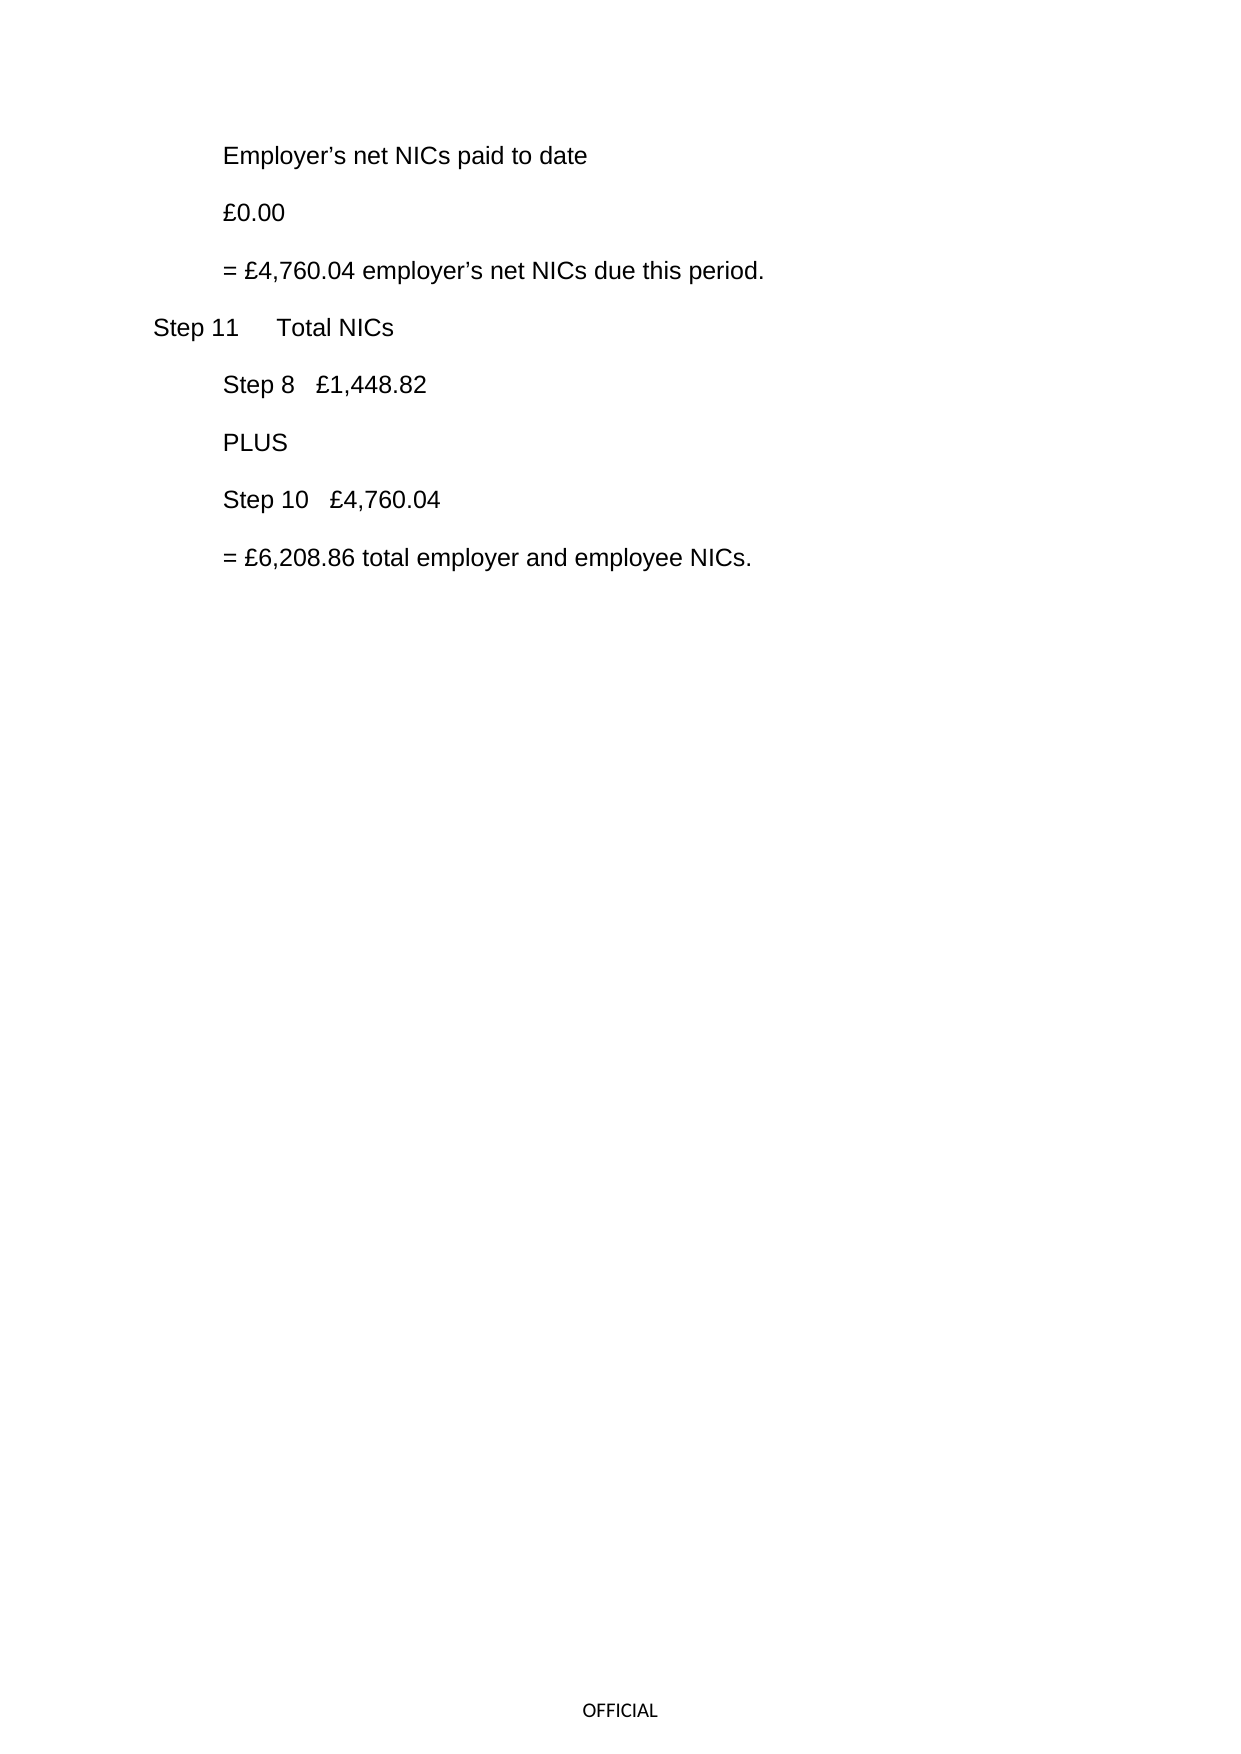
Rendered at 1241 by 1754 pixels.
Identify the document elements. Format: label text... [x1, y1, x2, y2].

text = £6,208.86 total employer and employee NICs. [221, 543, 1124, 571]
text £0.00 [221, 198, 1124, 227]
text Step 10 £4,760.04 [221, 485, 1124, 514]
text = £4,760.04 employer’s net NICs due this period. [221, 256, 1124, 284]
text Step 11 Total NICs [146, 313, 1124, 342]
text PLUS [146, 428, 1124, 457]
text Employer’s net NICs paid to date [221, 141, 1124, 170]
text Step 8 £1,448.82 [146, 371, 1124, 399]
